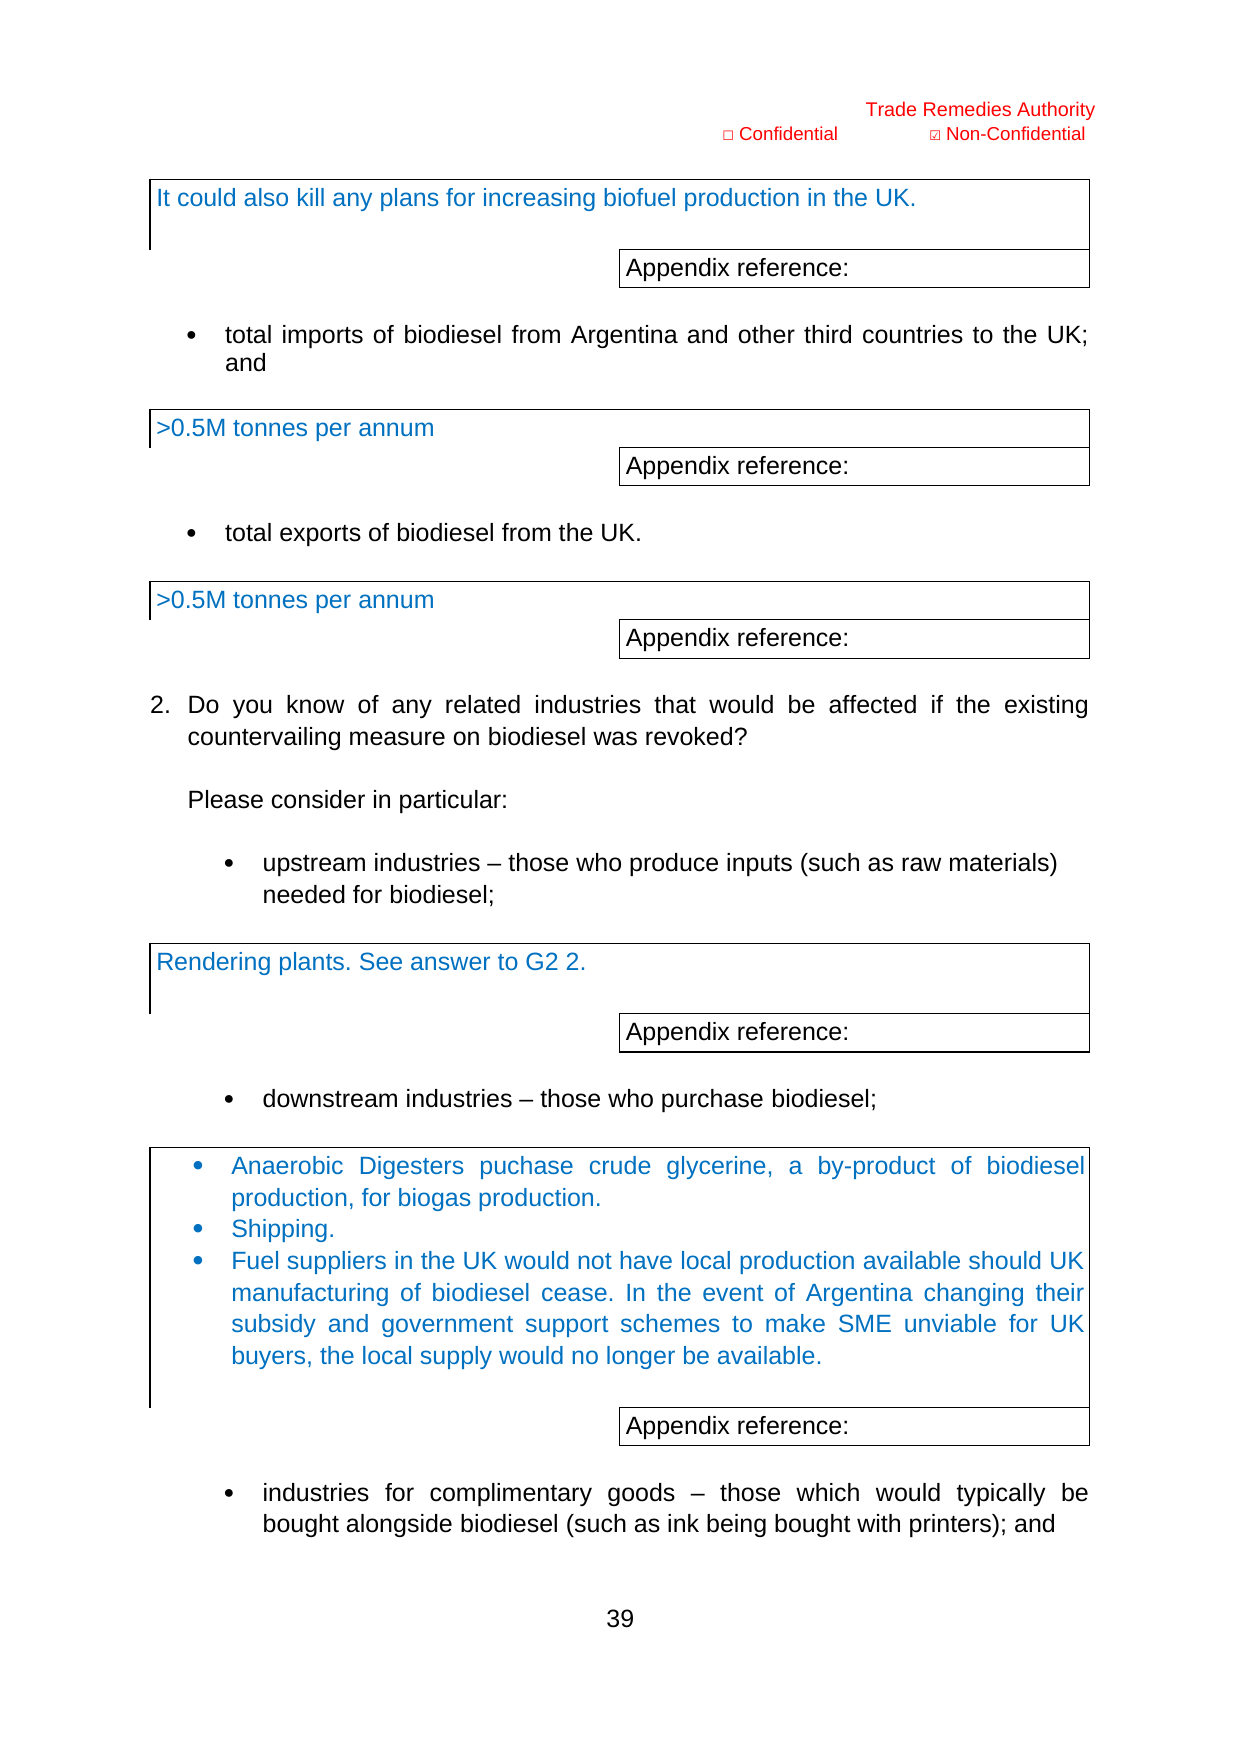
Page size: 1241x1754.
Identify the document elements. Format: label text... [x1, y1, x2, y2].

table_cell Appendix reference: [620, 1408, 1089, 1445]
table_cell Appendix reference: [620, 620, 1089, 658]
table_cell [150, 448, 619, 485]
table_header Rendering plants. See answer to G2 2. [151, 944, 1089, 1013]
table_cell [150, 1014, 619, 1051]
table_cell [150, 250, 619, 287]
table_header >0.5M tonnes per annum [151, 582, 1089, 619]
list upstream industries – those who produce inputs (such as raw materials) needed for biodiesel; [225, 848, 1090, 908]
list total imports of biodiesel from Argentina and other third countries to the UK; and [187, 320, 1090, 377]
text Please consider in particular: [150, 785, 1090, 814]
table_cell Appendix reference: [620, 250, 1089, 287]
table_cell [150, 1408, 619, 1445]
table_cell Appendix reference: [620, 448, 1089, 485]
table_cell Appendix reference: [620, 1014, 1089, 1051]
list total exports of biodiesel from the UK. [187, 518, 1090, 547]
table_header >0.5M tonnes per annum [151, 410, 1089, 447]
table_header Anaerobic Digesters puchase crude glycerine, a by-product of biodiesel production, for biogas production. Shipping. Fuel suppliers in the UK would not have local production available should UK manufacturing of biodiesel cease. In the event of Argentina changing their subsidy and government support schemes to make SME unviable for UK buyers, the local supply would no longer be available. [151, 1148, 1089, 1407]
list Do you know of any related industries that would be affected if the existing countervailing measure on biodiesel was revoked? [150, 690, 1090, 751]
table_header It could also kill any plans for increasing biofuel production in the UK. [151, 180, 1089, 249]
list industries for complimentary goods – those which would typically be bought alongside biodiesel (such as ink being bought with printers); and [225, 1478, 1090, 1538]
list downstream industries – those who purchase biodiesel; [225, 1084, 1090, 1113]
table_cell [150, 620, 619, 658]
